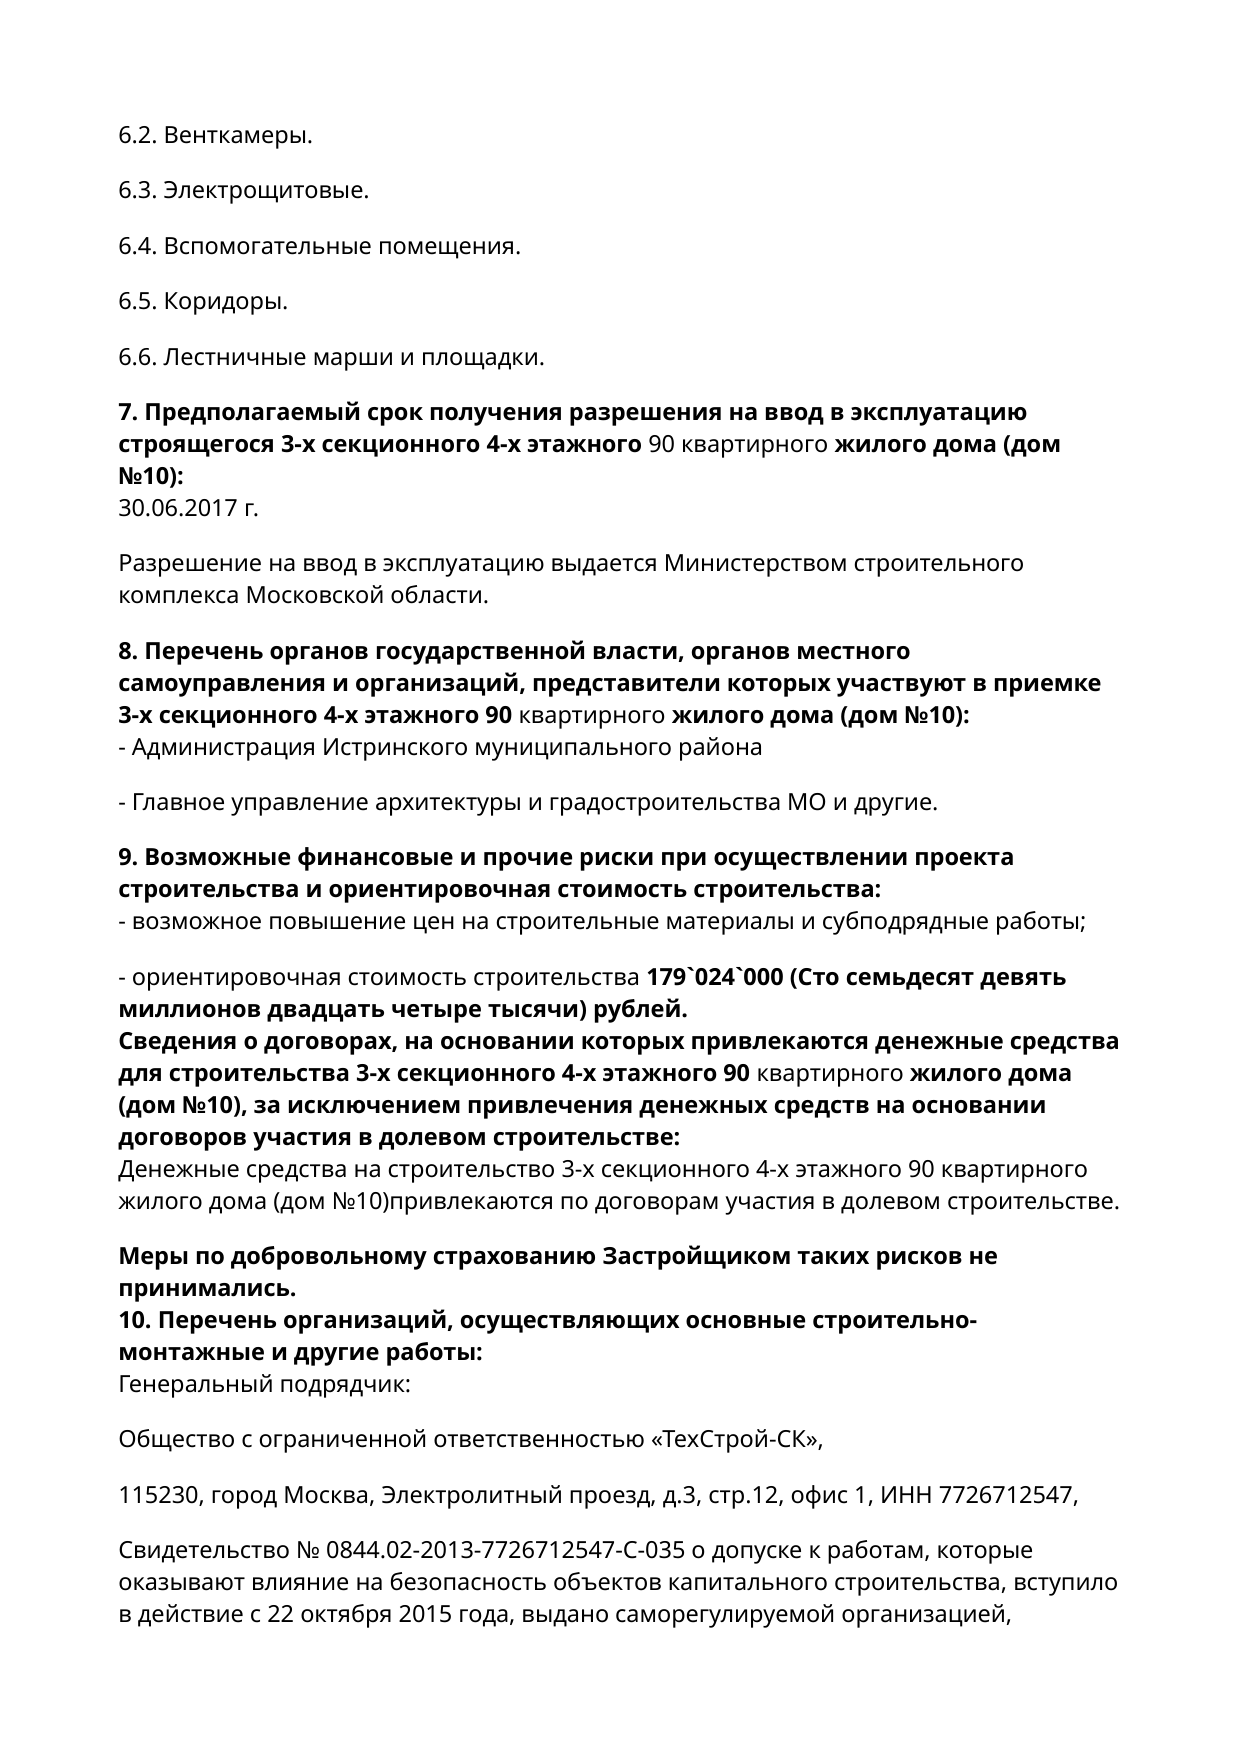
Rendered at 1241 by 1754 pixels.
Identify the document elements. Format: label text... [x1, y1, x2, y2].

text 30.06.2017 г. [118, 491, 1122, 523]
text 6.5. Коридоры. [118, 284, 1122, 316]
text Свидетельство № 0844.02-2013-7726712547-С-035 о допуске к работам, которые оказывают влияние на безопасность объектов капитального строительства, вступило в действие с 22 октября 2015 года, выдано саморегулируемой организацией, [118, 1533, 1122, 1629]
text 6.3. Электрощитовые. [118, 173, 1122, 206]
text - Администрация Истринского муниципального района [118, 730, 1122, 762]
text 6.4. Вспомогательные помещения. [118, 229, 1122, 261]
text - Главное управление архитектуры и градостроительства МО и другие. [118, 785, 1122, 817]
text 9. Возможные финансовые и прочие риски при осуществлении проекта строительства и ориентировочная стоимость строительства: [118, 841, 1122, 905]
text - ориентировочная стоимость строительства 179`024`000 (Сто семьдесят девять миллионов двадцать четыре тысячи) рублей. [118, 960, 1122, 1024]
text Денежные средства на строительство 3-х секционного 4-х этажного 90 квартирного жилого дома (дом №10)привлекаются по договорам участия в долевом строительстве. [118, 1152, 1122, 1216]
text Меры по добровольному страхованию Застройщиком таких рисков не принимались. [118, 1239, 1122, 1303]
text 10. Перечень организаций, осуществляющих основные строительно-монтажные и другие работы: [118, 1303, 1122, 1367]
text 115230, город Москва, Электролитный проезд, д.3, стр.12, офис 1, ИНН 7726712547, [118, 1478, 1122, 1510]
text 8. Перечень органов государственной власти, органов местного самоуправления и организаций, представители которых участвуют в приемке 3-х секционного 4-х этажного 90 квартирного жилого дома (дом №10): [118, 634, 1122, 730]
text Разрешение на ввод в эксплуатацию выдается Министерством строительного комплекса Московской области. [118, 547, 1122, 611]
text 6.6. Лестничные марши и площадки. [118, 340, 1122, 372]
text - возможное повышение цен на строительные материалы и субподрядные работы; [118, 905, 1122, 937]
text Генеральный подрядчик: [118, 1367, 1122, 1399]
text Сведения о договорах, на основании которых привлекаются денежные средства для строительства 3-х секционного 4-х этажного 90 квартирного жилого дома (дом №10), за исключением привлечения денежных средств на основании договоров участия в долевом строительстве: [118, 1024, 1122, 1152]
text 6.2. Венткамеры. [118, 118, 1122, 150]
text 7. Предполагаемый срок получения разрешения на ввод в эксплуатацию строящегося 3-х секционного 4-х этажного 90 квартирного жилого дома (дом №10): [118, 395, 1122, 491]
text Общество с ограниченной ответственностью «ТехСтрой-СК», [118, 1423, 1122, 1455]
